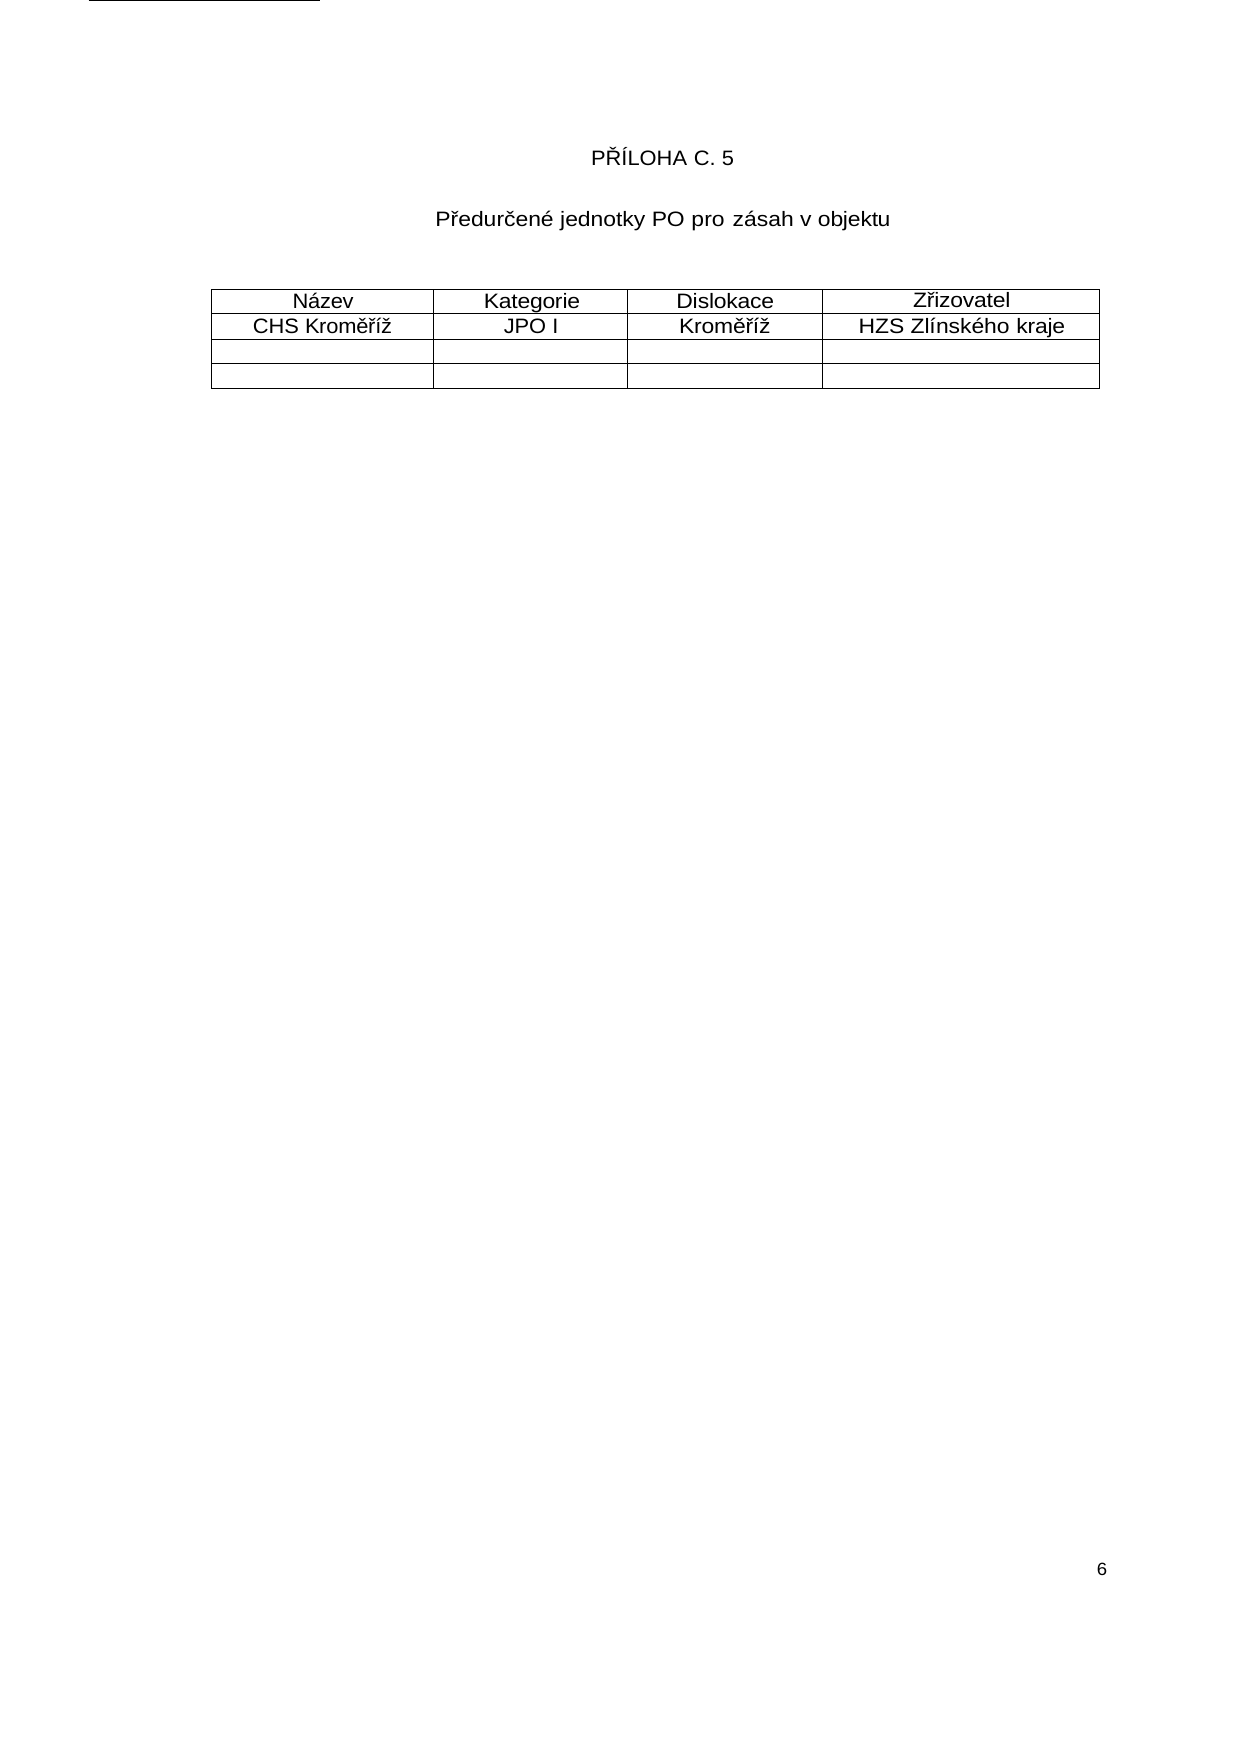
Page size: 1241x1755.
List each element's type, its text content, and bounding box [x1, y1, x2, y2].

table_cell Kroměříž [628, 314, 822, 338]
table_cell [628, 364, 822, 387]
table_header Zřizovatel [823, 290, 1099, 313]
table_cell [628, 340, 822, 363]
table_header Dislokace [628, 290, 822, 313]
table_cell HZS Zlínského kraje [823, 314, 1099, 338]
text PŘÍLOHA C. 5 [99, 146, 1226, 170]
table_cell [434, 340, 627, 363]
table_cell [212, 364, 433, 387]
table_cell [823, 340, 1099, 363]
table_header Kategorie [434, 290, 627, 313]
table_header Název [212, 290, 433, 313]
table_cell [823, 364, 1099, 387]
table_cell [212, 340, 433, 363]
text Předurčené jednotky PO pro zásah v objektu [370, 207, 956, 231]
table_cell [434, 364, 627, 387]
table_cell JPO I [434, 314, 627, 338]
table_cell CHS Kroměříž [212, 314, 433, 338]
